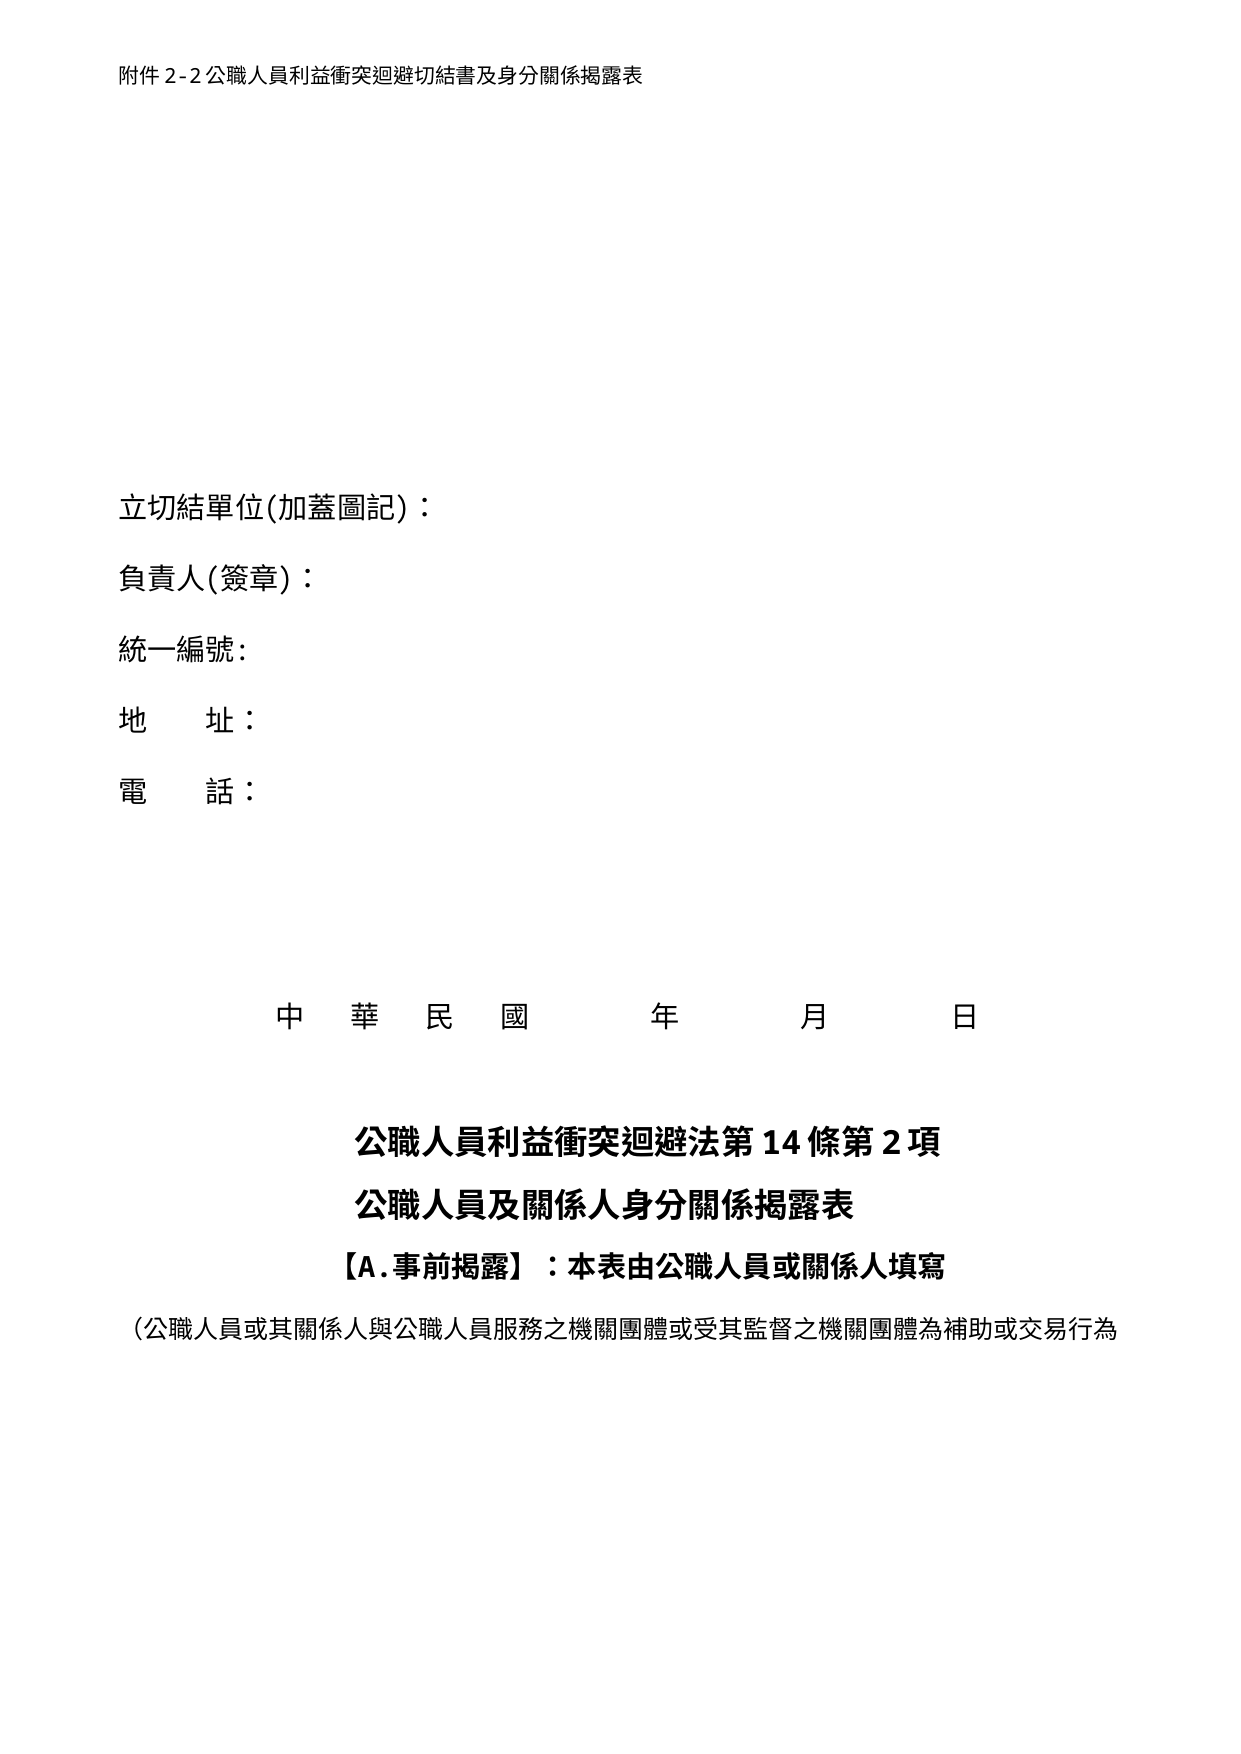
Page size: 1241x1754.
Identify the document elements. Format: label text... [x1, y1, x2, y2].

text 中 華 民 國 年 月 日 [118, 990, 1137, 1036]
text 電 話： [118, 765, 1137, 811]
text 立切結單位(加蓋圖記)： [118, 482, 1137, 528]
text 統一編號: [118, 624, 1137, 669]
text 公職人員利益衝突迴避法第14條第2項 [118, 1099, 1240, 1161]
text （公職人員或其關係人與公職人員服務之機關團體或受其監督之機關團體為補助或交易行為 [107, 1286, 1122, 1349]
text 【A.事前揭露】：本表由公職人員或關係人填寫 [15, 1224, 1240, 1286]
text 負責人(簽章)： [118, 553, 1137, 599]
text 公職人員及關係人身分關係揭露表 [118, 1161, 1240, 1224]
text 地 址： [118, 694, 1137, 740]
